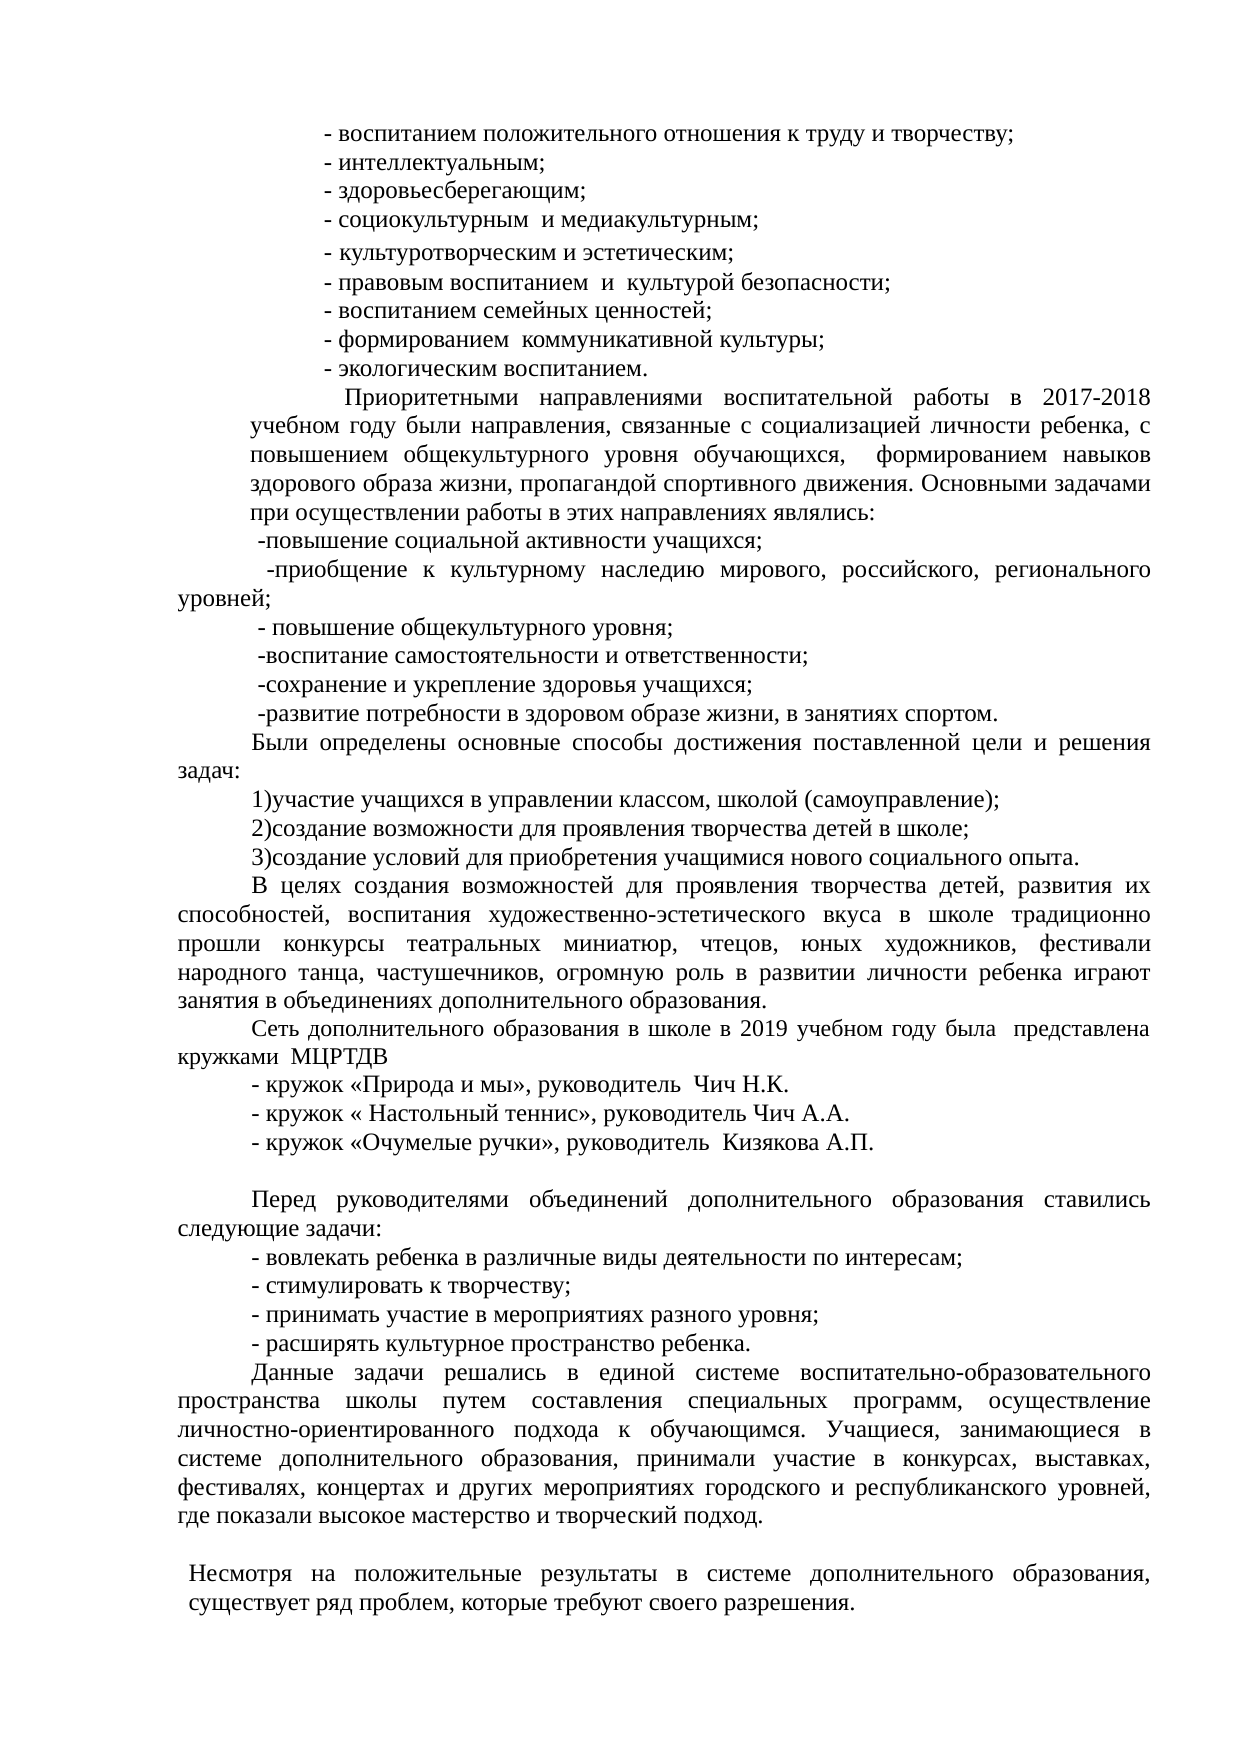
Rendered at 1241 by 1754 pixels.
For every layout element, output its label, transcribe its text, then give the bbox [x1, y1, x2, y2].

text -воспитание самостоятельности и ответственности; [177, 640, 1152, 669]
text -сохранение и укрепление здоровья учащихся; [177, 669, 1152, 698]
text Данные задачи решались в единой системе воспитательно-образовательного пространства школы путем составления специальных программ, осуществление личностно-ориентированного подхода к обучающимся. Учащиеся, занимающиеся в системе дополнительного образования, принимали участие в конкурсах, выставках, фестивалях, концертах и других мероприятиях городского и республиканского уровней, где показали высокое мастерство и творческий подход. [177, 1357, 1152, 1529]
text -повышение социальной активности учащихся; [177, 525, 1152, 554]
text - повышение общекультурного уровня; [177, 612, 1152, 640]
text - формированием коммуникативной культуры; [250, 324, 1152, 353]
text - расширять культурное пространство ребенка. [177, 1328, 1152, 1357]
text - принимать участие в мероприятиях разного уровня; [177, 1299, 1152, 1328]
text В целях создания возможностей для проявления творчества детей, развития их способностей, воспитания художественно-эстетического вкуса в школе традиционно прошли конкурсы театральных миниатюр, чтецов, юных художников, фестивали народного танца, частушечников, огромную роль в развитии личности ребенка играют занятия в объединениях дополнительного образования. [177, 870, 1152, 1014]
list участие учащихся в управлении классом, школой (самоуправление); [177, 784, 1152, 813]
text Сеть дополнительного образования в школе в 2019 учебном году была представлена кружками МЦРТДВ [177, 1014, 1152, 1069]
text - правовым воспитанием и культурой безопасности; [250, 267, 1152, 295]
text - кружок «Природа и мы», руководитель Чич Н.К. [177, 1069, 1152, 1098]
text - экологическим воспитанием. [250, 353, 1152, 382]
text - стимулировать к творчеству; [177, 1271, 1152, 1299]
text - социокультурным и медиакультурным; [250, 204, 1152, 233]
text - кружок « Настольный теннис», руководитель Чич А.А. [177, 1098, 1152, 1127]
list создание условий для приобретения учащимися нового социального опыта. [177, 842, 1152, 870]
text Были определены основные способы достижения поставленной цели и решения задач: [177, 727, 1152, 784]
text - воспитанием положительного отношения к труду и творчеству; [250, 118, 1152, 147]
text -развитие потребности в здоровом образе жизни, в занятиях спортом. [177, 698, 1152, 727]
text Перед руководителями объединений дополнительного образования ставились следующие задачи: [177, 1184, 1152, 1242]
text - здоровьесберегающим; [250, 176, 1152, 204]
text Несмотря на положительные результаты в системе дополнительного образования, существует ряд проблем, которые требуют своего разрешения. [188, 1558, 1152, 1616]
text - кружок «Очумелые ручки», руководитель Кизякова А.П. [177, 1127, 1152, 1156]
text - вовлекать ребенка в различные виды деятельности по интересам; [177, 1242, 1152, 1271]
list создание возможности для проявления творчества детей в школе; [177, 813, 1152, 842]
text Приоритетными направлениями воспитательной работы в 2017-2018 учебном году были направления, связанные с социализацией личности ребенка, с повышением общекультурного уровня обучающихся, формированием навыков здорового образа жизни, пропагандой спортивного движения. Основными задачами при осуществлении работы в этих направлениях являлись: [250, 382, 1152, 525]
text -приобщение к культурному наследию мирового, российского, регионального уровней; [177, 554, 1152, 612]
text - интеллектуальным; [250, 147, 1152, 176]
text - культуротворческим и эстетическим; [250, 233, 1152, 267]
text - воспитанием семейных ценностей; [250, 295, 1152, 324]
